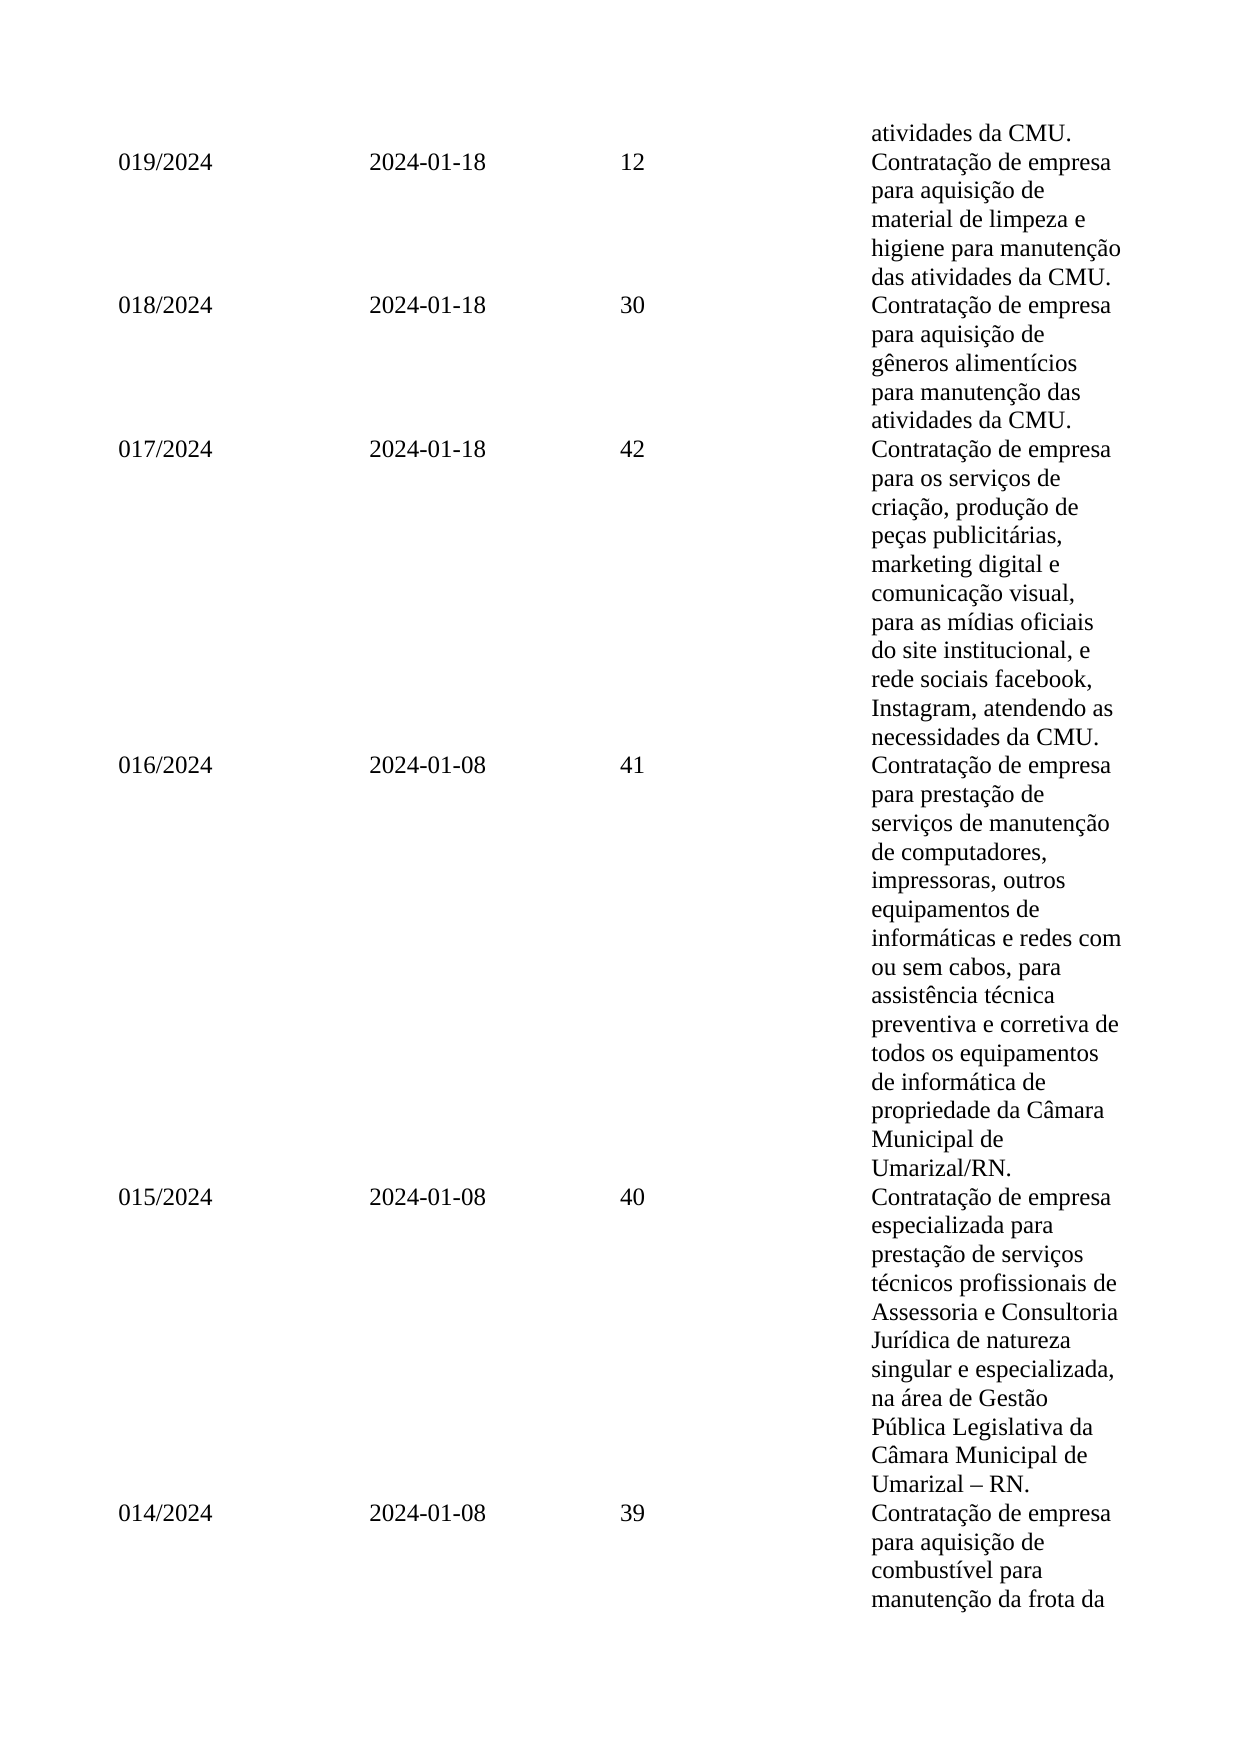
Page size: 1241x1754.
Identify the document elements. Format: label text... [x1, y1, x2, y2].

table_cell Contratação de empresa para aquisição de gêneros alimentícios para manutenção das atividades da CMU. [871, 291, 1122, 434]
table_cell 12 [620, 147, 871, 291]
table_cell 40 [620, 1182, 871, 1498]
table_cell 016/2024 [118, 751, 369, 1182]
table_cell 2024-01-18 [369, 147, 620, 291]
table_cell [620, 118, 871, 147]
table_cell [118, 118, 369, 147]
table_cell 2024-01-18 [369, 434, 620, 751]
table_cell Contratação de empresa para aquisição de combustível para manutenção da frota da [871, 1498, 1122, 1613]
table_cell atividades da CMU. [871, 118, 1122, 147]
table_cell 017/2024 [118, 434, 369, 751]
table_cell 014/2024 [118, 1498, 369, 1613]
table_cell 015/2024 [118, 1182, 369, 1498]
table_cell 2024-01-08 [369, 751, 620, 1182]
table_cell 018/2024 [118, 291, 369, 434]
table_cell 30 [620, 291, 871, 434]
table_cell 42 [620, 434, 871, 751]
table_cell Contratação de empresa para os serviços de criação, produção de peças publicitárias, marketing digital e comunicação visual, para as mídias oficiais do site institucional, e rede sociais facebook, Instagram, atendendo as necessidades da CMU. [871, 434, 1122, 751]
table_cell 2024-01-08 [369, 1498, 620, 1613]
table_cell [369, 118, 620, 147]
table_cell 41 [620, 751, 871, 1182]
table_cell Contratação de empresa para prestação de serviços de manutenção de computadores, impressoras, outros equipamentos de informáticas e redes com ou sem cabos, para assistência técnica preventiva e corretiva de todos os equipamentos de informática de propriedade da Câmara Municipal de Umarizal/RN. [871, 751, 1122, 1182]
table_cell 2024-01-08 [369, 1182, 620, 1498]
table_cell Contratação de empresa especializada para prestação de serviços técnicos profissionais de Assessoria e Consultoria Jurídica de natureza singular e especializada, na área de Gestão Pública Legislativa da Câmara Municipal de Umarizal – RN. [871, 1182, 1122, 1498]
table_cell 019/2024 [118, 147, 369, 291]
table_cell 39 [620, 1498, 871, 1613]
table_cell 2024-01-18 [369, 291, 620, 434]
table_cell Contratação de empresa para aquisição de material de limpeza e higiene para manutenção das atividades da CMU. [871, 147, 1122, 291]
